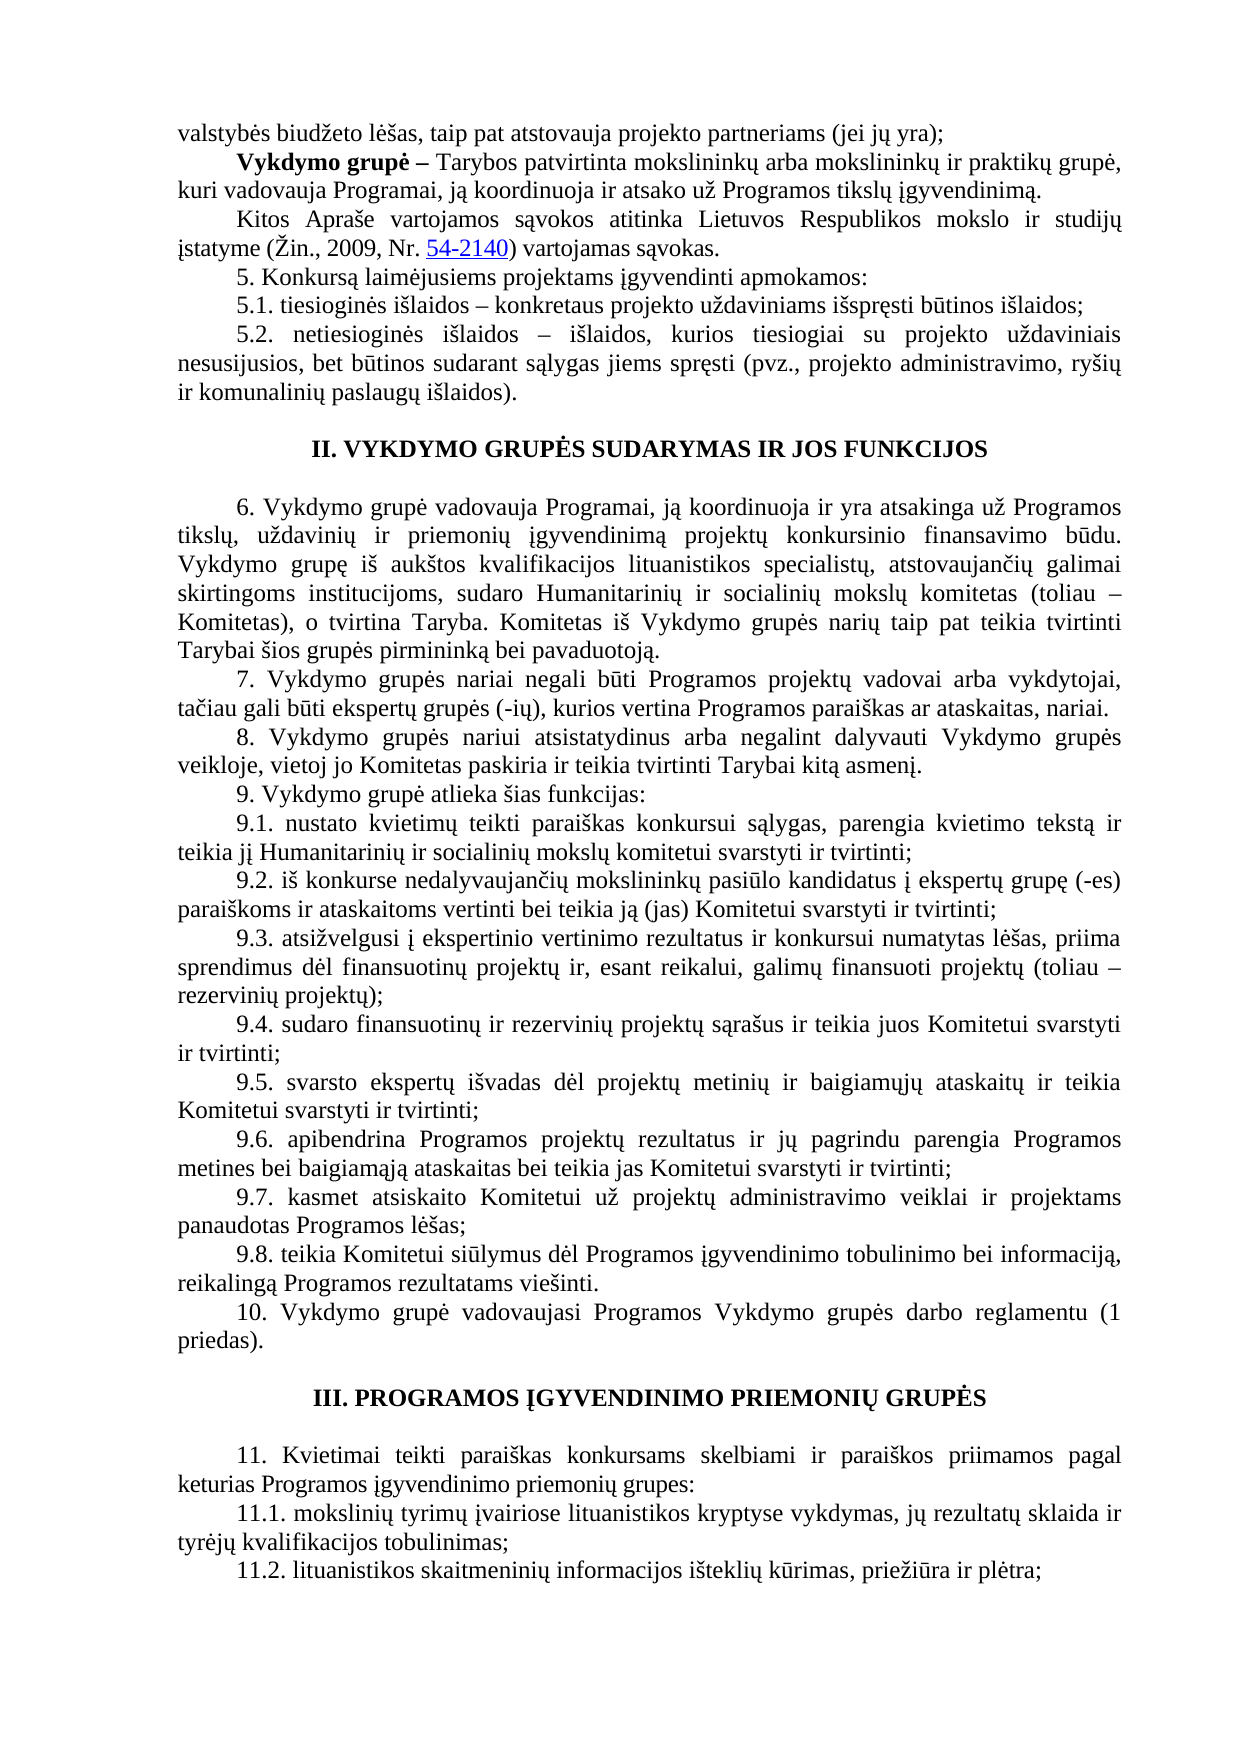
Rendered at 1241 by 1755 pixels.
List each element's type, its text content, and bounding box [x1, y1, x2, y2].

text valstybės biudžeto lėšas, taip pat atstovauja projekto partneriams (jei jų yra); [177, 118, 1122, 147]
text 5.2. netiesioginės išlaidos – išlaidos, kurios tiesiogiai su projekto uždaviniais nesusijusios, bet būtinos sudarant sąlygas jiems spręsti (pvz., projekto administravimo, ryšių ir komunalinių paslaugų išlaidos). [177, 319, 1122, 406]
text Vykdymo grupė – Tarybos patvirtinta mokslininkų arba mokslininkų ir praktikų grupė, kuri vadovauja Programai, ją koordinuoja ir atsako už Programos tikslų įgyvendinimą. [177, 147, 1122, 204]
text 9.3. atsižvelgusi į ekspertinio vertinimo rezultatus ir konkursui numatytas lėšas, priima sprendimus dėl finansuotinų projektų ir, esant reikalui, galimų finansuoti projektų (toliau – rezervinių projektų); [177, 923, 1122, 1009]
text 5. Konkursą laimėjusiems projektams įgyvendinti apmokamos: [177, 262, 1122, 291]
text 5.1. tiesioginės išlaidos – konkretaus projekto uždaviniams išspręsti būtinos išlaidos; [177, 291, 1122, 319]
text 9.6. apibendrina Programos projektų rezultatus ir jų pagrindu parengia Programos metines bei baigiamąją ataskaitas bei teikia jas Komitetui svarstyti ir tvirtinti; [177, 1124, 1122, 1182]
text 9.2. iš konkurse nedalyvaujančių mokslininkų pasiūlo kandidatus į ekspertų grupę (-es) paraiškoms ir ataskaitoms vertinti bei teikia ją (jas) Komitetui svarstyti ir tvirtinti; [177, 866, 1122, 923]
text 10. Vykdymo grupė vadovaujasi Programos Vykdymo grupės darbo reglamentu (1 priedas). [177, 1297, 1122, 1354]
text 8. Vykdymo grupės nariui atsistatydinus arba negalint dalyvauti Vykdymo grupės veikloje, vietoj jo Komitetas paskiria ir teikia tvirtinti Tarybai kitą asmenį. [177, 722, 1122, 779]
text 11.1. mokslinių tyrimų įvairiose lituanistikos kryptyse vykdymas, jų rezultatų sklaida ir tyrėjų kvalifikacijos tobulinimas; [177, 1498, 1122, 1556]
text 9. Vykdymo grupė atlieka šias funkcijas: [177, 779, 1122, 808]
text 6. Vykdymo grupė vadovauja Programai, ją koordinuoja ir yra atsakinga už Programos tikslų, uždavinių ir priemonių įgyvendinimą projektų konkursinio finansavimo būdu. Vykdymo grupę iš aukštos kvalifikacijos lituanistikos specialistų, atstovaujančių galimai skirtingoms institucijoms, sudaro Humanitarinių ir socialinių mokslų komitetas (toliau – Komitetas), o tvirtina Taryba. Komitetas iš Vykdymo grupės narių taip pat teikia tvirtinti Tarybai šios grupės pirmininką bei pavaduotoją. [177, 492, 1122, 664]
text 9.4. sudaro finansuotinų ir rezervinių projektų sąrašus ir teikia juos Komitetui svarstyti ir tvirtinti; [177, 1009, 1122, 1067]
text 9.1. nustato kvietimų teikti paraiškas konkursui sąlygas, parengia kvietimo tekstą ir teikia jį Humanitarinių ir socialinių mokslų komitetui svarstyti ir tvirtinti; [177, 808, 1122, 866]
text 9.5. svarsto ekspertų išvadas dėl projektų metinių ir baigiamųjų ataskaitų ir teikia Komitetui svarstyti ir tvirtinti; [177, 1067, 1122, 1124]
text 9.8. teikia Komitetui siūlymus dėl Programos įgyvendinimo tobulinimo bei informaciją, reikalingą Programos rezultatams viešinti. [177, 1239, 1122, 1297]
text III. PROGRAMOS ĮGYVENDINIMO PRIEMONIŲ GRUPĖS [177, 1383, 1122, 1412]
text 7. Vykdymo grupės nariai negali būti Programos projektų vadovai arba vykdytojai, tačiau gali būti ekspertų grupės (-ių), kurios vertina Programos paraiškas ar ataskaitas, nariai. [177, 664, 1122, 722]
text 9.7. kasmet atsiskaito Komitetui už projektų administravimo veiklai ir projektams panaudotas Programos lėšas; [177, 1182, 1122, 1239]
text Kitos Apraše vartojamos sąvokos atitinka Lietuvos Respublikos mokslo ir studijų įstatyme (Žin., 2009, Nr. 54-2140) vartojamas sąvokas. [177, 204, 1122, 262]
text 11.2. lituanistikos skaitmeninių informacijos išteklių kūrimas, priežiūra ir plėtra; [177, 1556, 1122, 1584]
text 11. Kvietimai teikti paraiškas konkursams skelbiami ir paraiškos priimamos pagal keturias Programos įgyvendinimo priemonių grupes: [177, 1441, 1122, 1498]
text II. VYKDYMO GRUPĖS SUDARYMAS IR JOS FUNKCIJOS [177, 434, 1122, 463]
